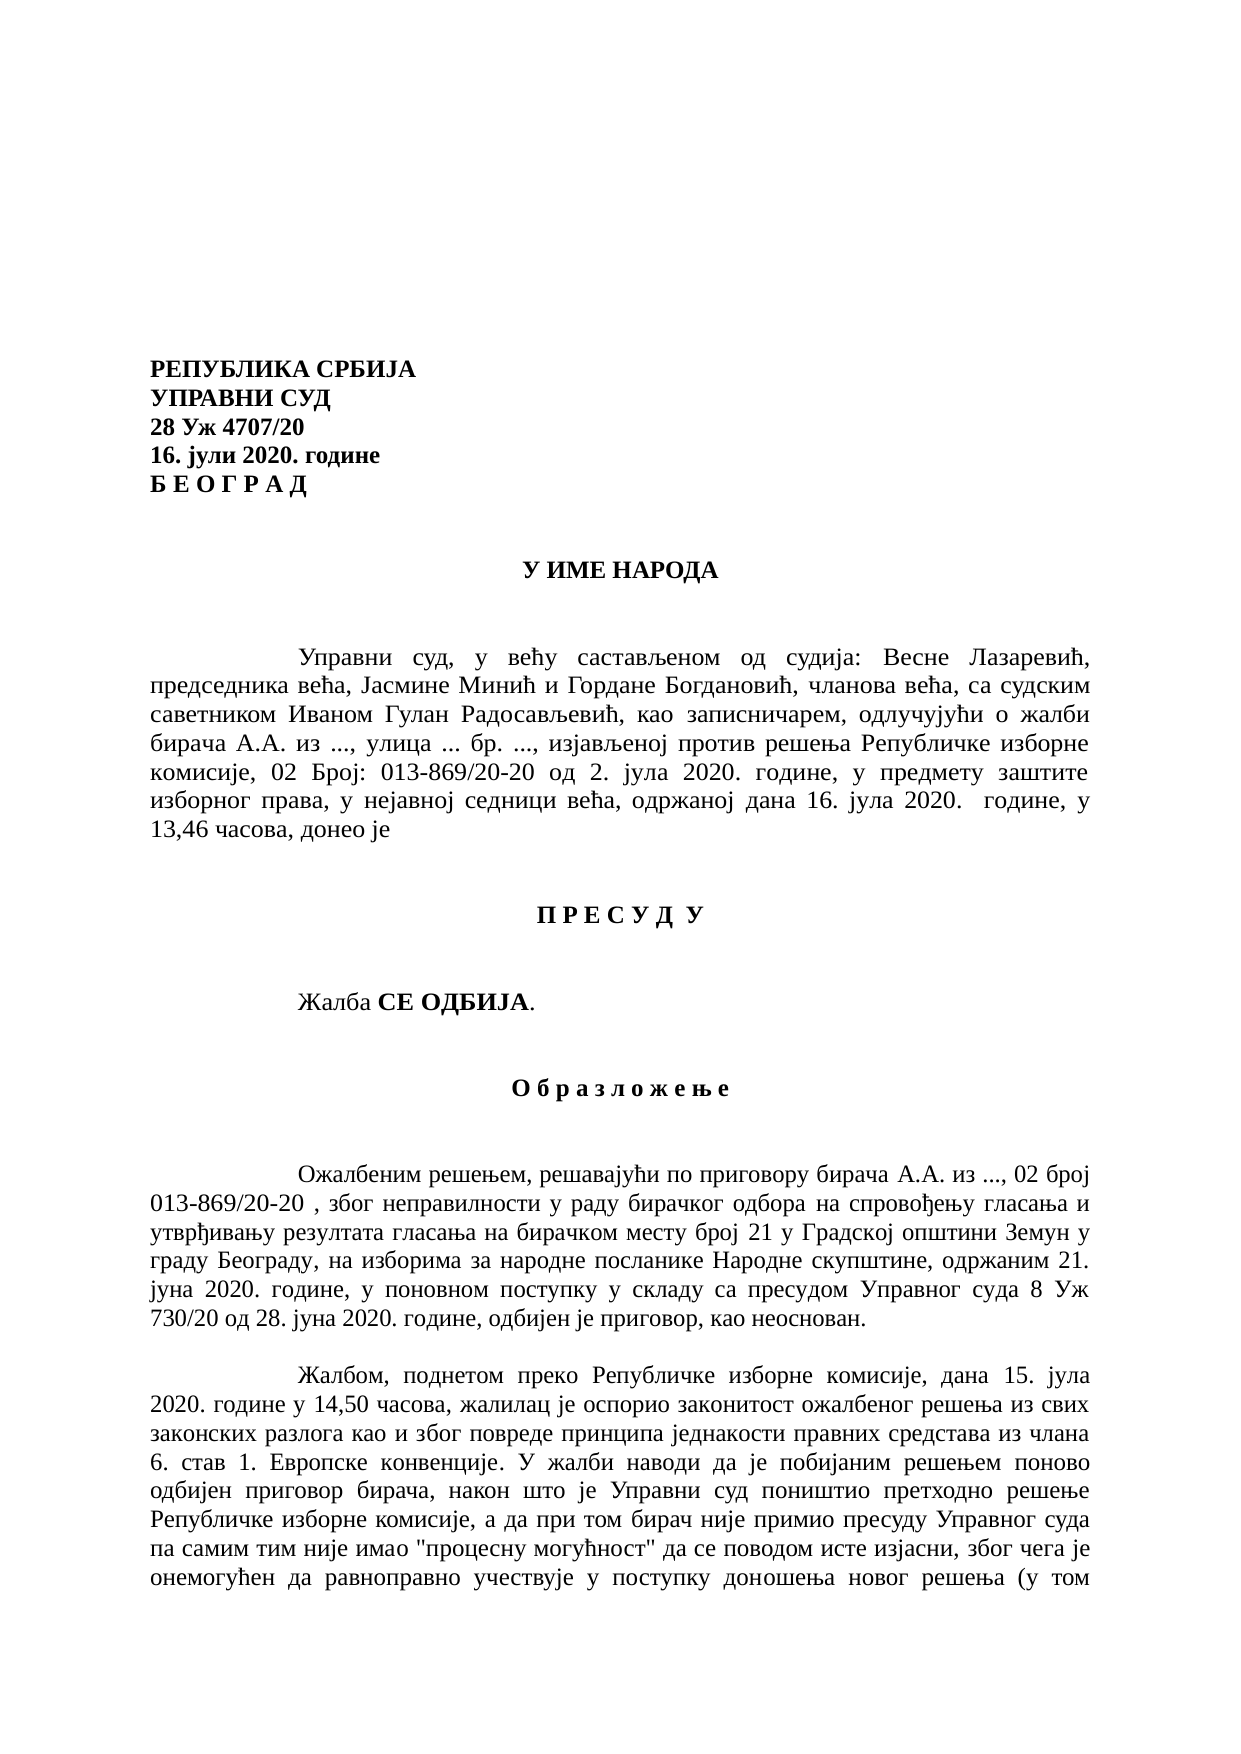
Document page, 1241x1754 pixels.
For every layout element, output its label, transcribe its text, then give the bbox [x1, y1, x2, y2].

text 28 Уж 4707/20 [150, 412, 1090, 440]
text РЕПУБЛИКА СРБИЈА [150, 148, 1090, 383]
text П Р Е С У Д У [150, 900, 1090, 929]
text Управни суд, у већу састављеном од судија: Весне Лазаревић, председника већа, Јасмине Минић и Гордане Богдановић, чланова већа, са судским саветником Иваном Гулан Радосављевић, као записничарем, одлучујући о жалби бирача A.A. из ..., улица ... бр. ..., изјављеној против решења Републичке изборне комисије, 02 Број: 013-869/20-20 од 2. јула 2020. године, у предмету заштите изборног права, у нејавној седници већа, одржаној дана 16. јула 2020. године, у 13,46 часова, донео је [150, 642, 1090, 843]
text У ИМЕ НАРОДА [150, 555, 1090, 584]
text Ожалбеним решењем, решавајући по приговору бирача А.А. из ..., 02 број 013-869/20-20 , због неправилности у раду бирачког одбора на спровођењу гласања и утврђивању резултата гласања на бирачком месту број 21 у Градској општини Земун у граду Београду, на изборима за народне посланике Народне скупштине, одржаним 21. јуна 2020. године, у поновном поступку у складу са пресудом Управног суда 8 Уж 730/20 од 28. јуна 2020. године, одбијен је приговор, као неоснован. [150, 1159, 1090, 1332]
text УПРАВНИ СУД [150, 383, 1090, 412]
text Б Е О Г Р А Д [150, 469, 1090, 498]
text 16. јули 2020. године [150, 440, 1090, 469]
text Жалба СЕ ОДБИЈА. [150, 987, 1090, 1015]
text Жалбом, поднетом преко Републичке изборне комисије, дана 15. јула 2020. године у 14,50 часова, жалилац је оспорио законитост ожалбеног решења из свих законских разлога као и због повреде принципа једнакости правних средстава из члана 6. став 1. Европске конвенције. У жалби наводи да је побијаним решењем поново одбијен приговор бирача, након што је Управни суд поништио претходно решење Републичке изборне комисије, а да при том бирач није примио пресуду Управног суда па самим тим није имао "процесну могућност" да се поводом исте изјасни, због чега је онемогућен да равноправно учествује у поступку доношења новог решења (у том [150, 1360, 1090, 1590]
text О б р а з л о ж е њ е [150, 1073, 1090, 1102]
